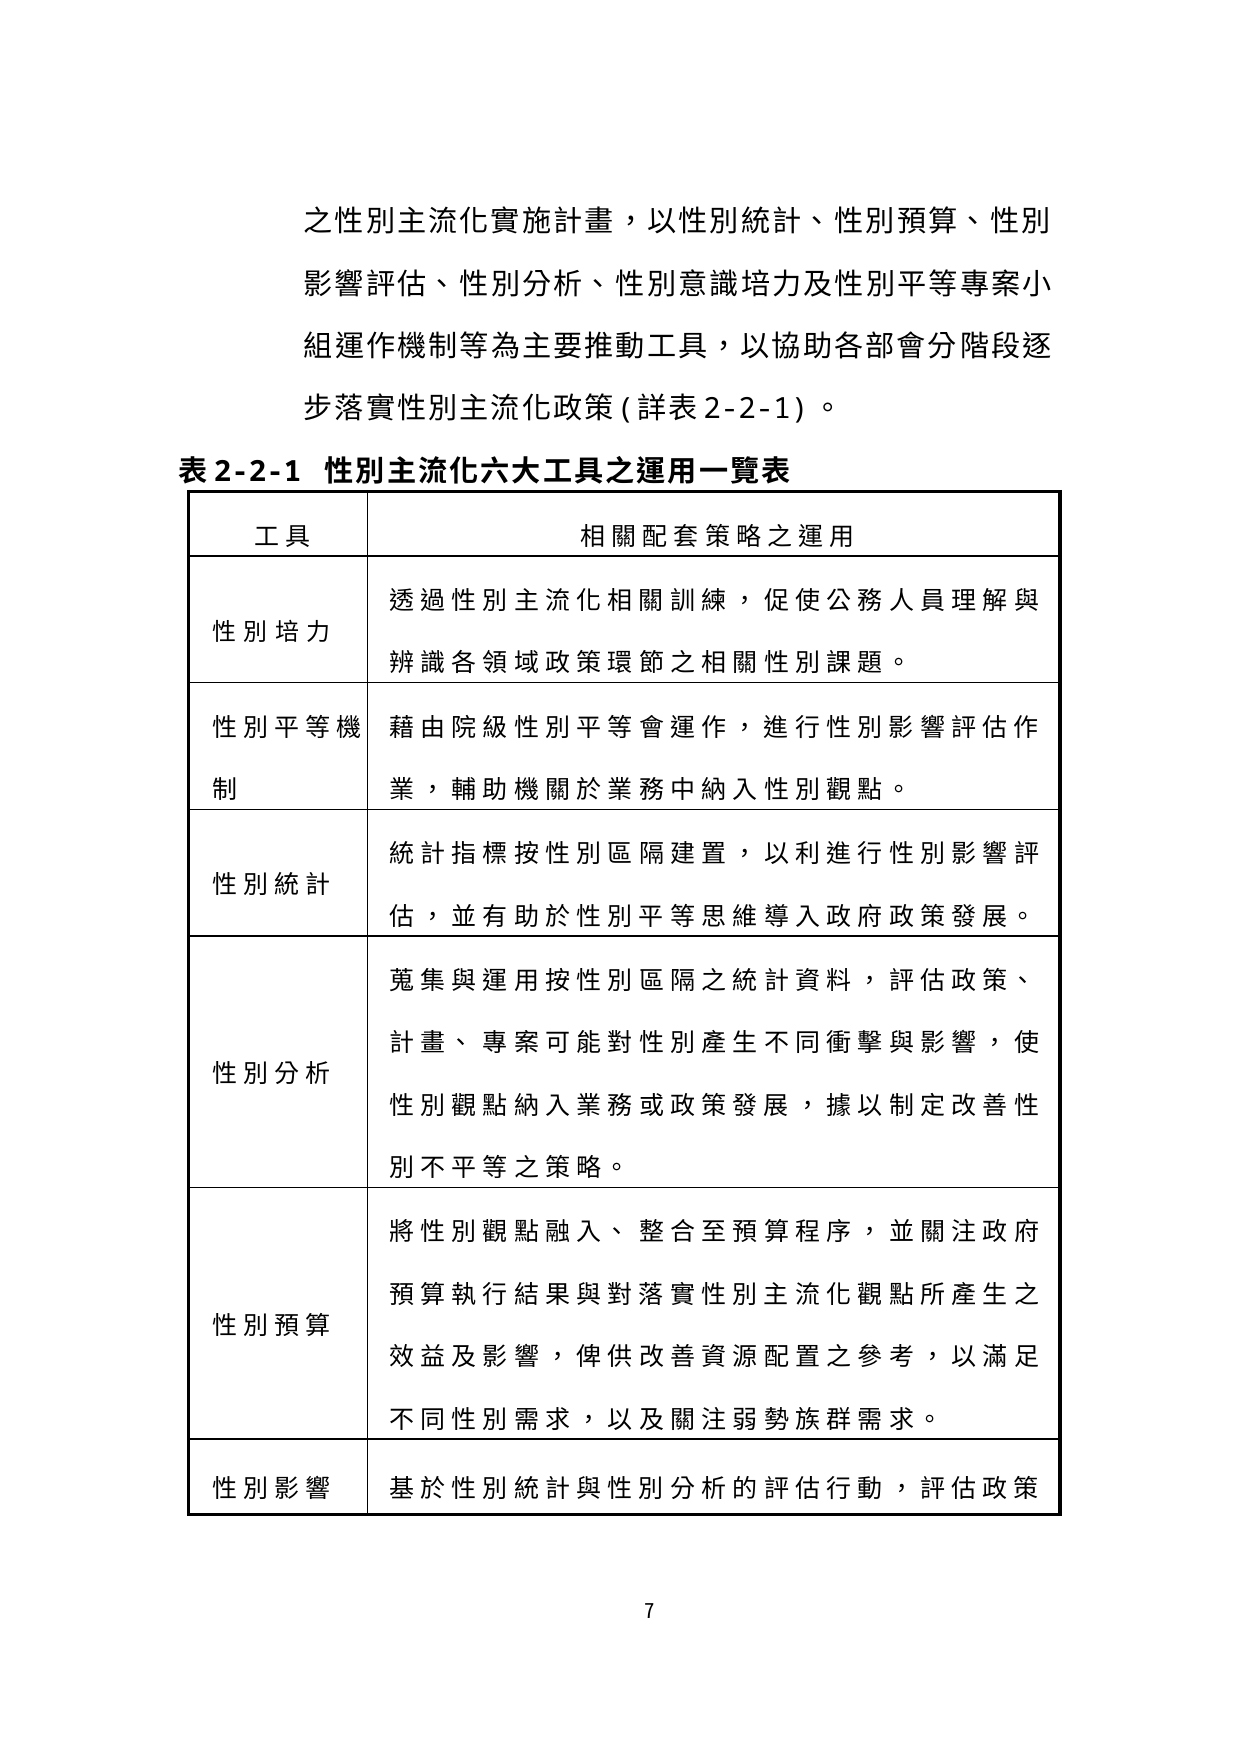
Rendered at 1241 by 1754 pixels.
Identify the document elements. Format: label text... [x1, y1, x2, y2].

table_cell 藉由院級性別平等會運作，進行性別影響評估作業，輔助機關於業務中納入性別觀點。 [368, 683, 1058, 808]
table_header 相關配套策略之運用 [368, 493, 1058, 555]
table_cell 性別分析 [190, 937, 367, 1187]
table_header 工具 [190, 493, 367, 555]
table_cell 將性別觀點融入、整合至預算程序，並關注政府預算執行結果與對落實性別主流化觀點所產生之效益及影響，俾供改善資源配置之參考，以滿足不同性別需求，以及關注弱勢族群需求。 [368, 1188, 1058, 1438]
table_cell 基於性別統計與性別分析的評估行動，評估政策 [368, 1440, 1058, 1513]
table_cell 性別培力 [190, 557, 367, 682]
text 之性別主流化實施計畫，以性別統計、性別預算、性別影響評估、性別分析、性別意識培力及性別平等專案小組運作機制等為主要推動工具，以協助各部會分階段逐步落實性別主流化政策(詳表2-2-1)。 [236, 177, 1063, 427]
table_cell 性別預算 [190, 1188, 367, 1438]
table_cell 性別平等機制 [190, 683, 367, 808]
table_cell 蒐集與運用按性別區隔之統計資料，評估政策、計畫、專案可能對性別產生不同衝擊與影響，使性別觀點納入業務或政策發展，據以制定改善性別不平等之策略。 [368, 937, 1058, 1187]
table_cell 性別統計 [190, 810, 367, 935]
table_cell 性別影響 [190, 1440, 367, 1513]
text 表2-2-1 性別主流化六大工具之運用一覽表 [177, 427, 1063, 490]
table_cell 統計指標按性別區隔建置，以利進行性別影響評估，並有助於性別平等思維導入政府政策發展。 [368, 810, 1058, 935]
table_cell 透過性別主流化相關訓練，促使公務人員理解與辨識各領域政策環節之相關性別課題。 [368, 557, 1058, 682]
